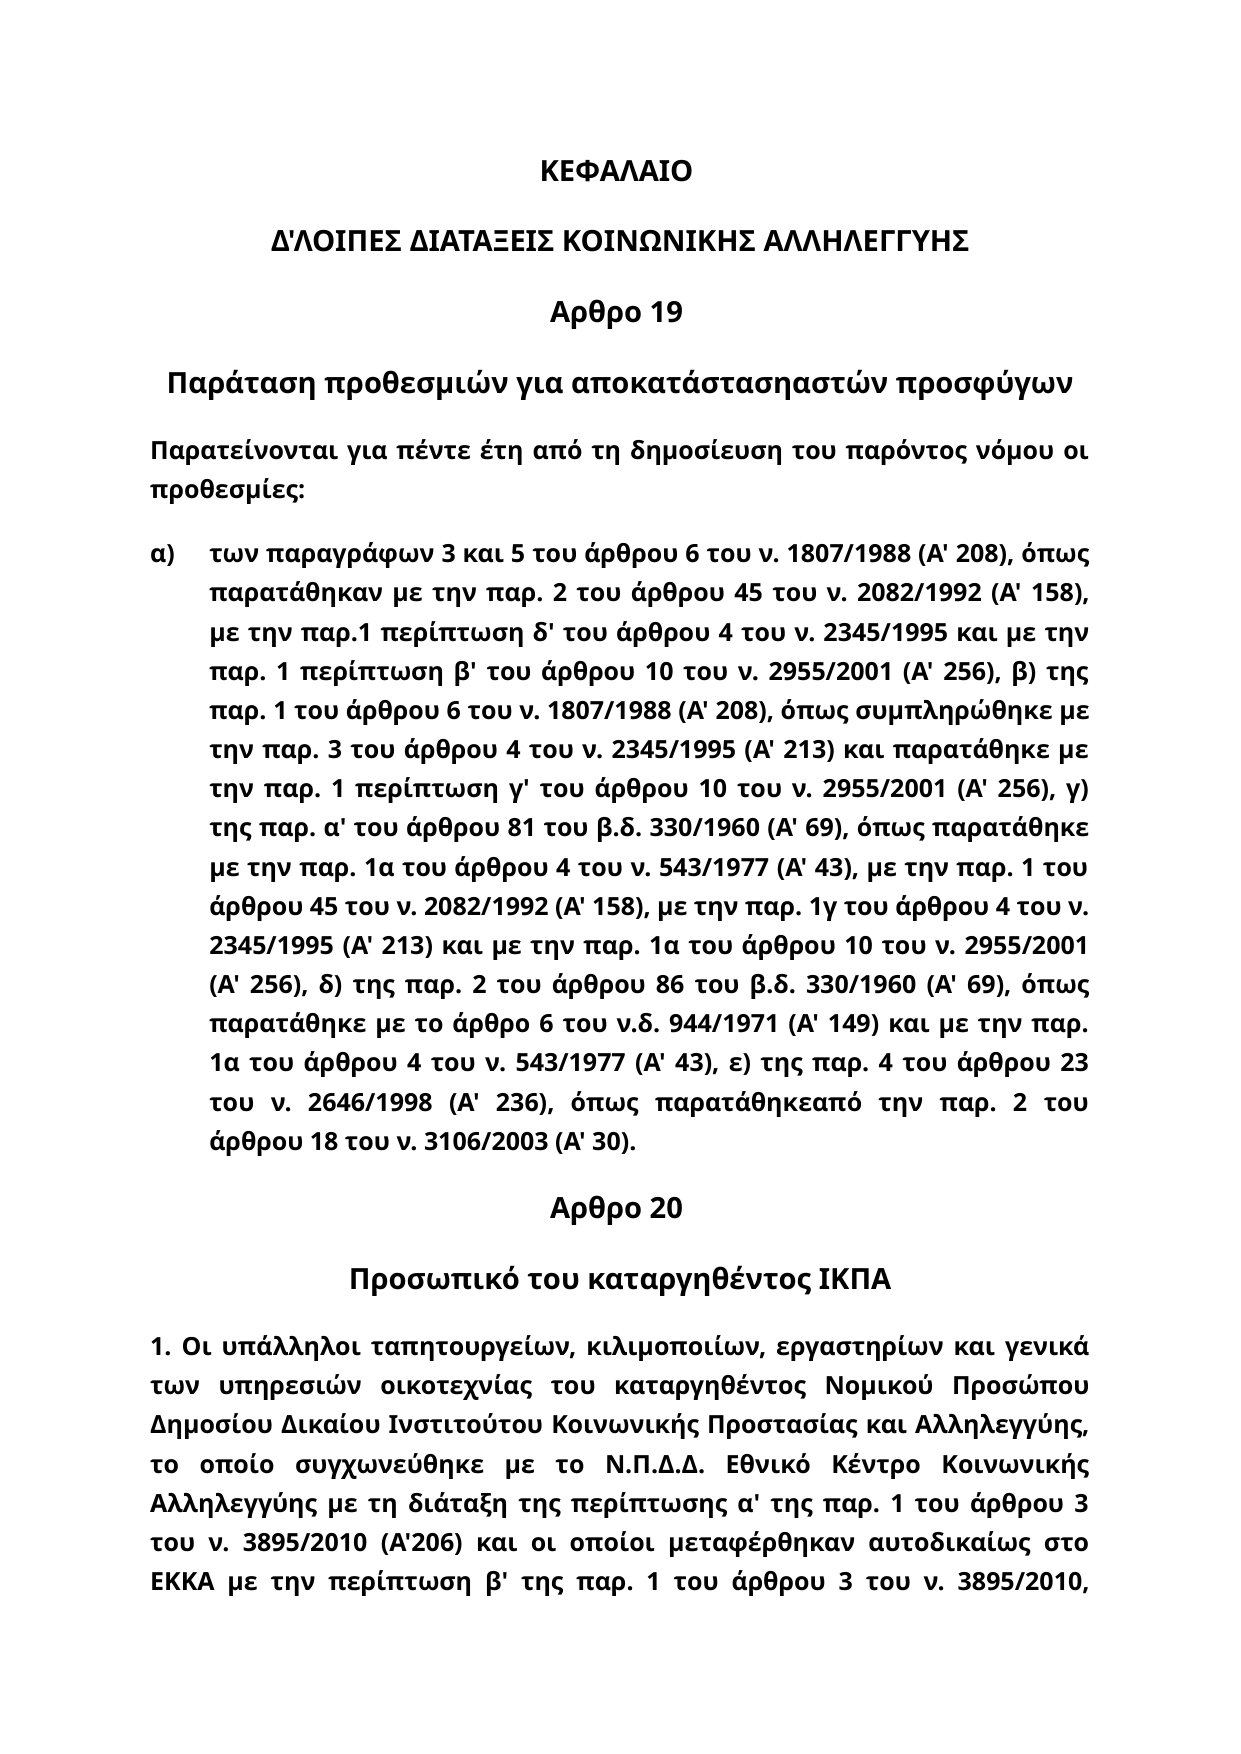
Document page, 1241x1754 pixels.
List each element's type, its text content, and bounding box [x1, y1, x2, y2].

subtitle Αρθρο 19 [150, 291, 1090, 331]
subtitle Προσωπικό του καταργηθέντος ΙΚΠΑ [150, 1258, 1090, 1298]
text Παρατείνονται για πέντε έτη από τη δημοσίευση του παρόντος νόμου οι προθεσμίες: [150, 432, 1090, 506]
subtitle Δ'ΛΟΙΠΕΣ ΔΙΑΤΑΞΕΙΣ ΚΟΙΝΩΝΙΚΗΣ ΑΛΛΗΛΕΓΓΥΗΣ [150, 221, 1090, 260]
subtitle Αρθρο 20 [150, 1187, 1090, 1227]
subtitle Παράταση προθεσμιών για αποκατάστασηαστών προσφύγων [150, 362, 1090, 402]
subtitle ΚΕΦΑΛΑΙΟ [150, 150, 1090, 190]
text 1. Οι υπάλληλοι ταπητουργείων, κιλιμοποιίων, εργαστηρίων και γενικά των υπηρεσιών οικοτεχνίας του καταργηθέντος Νομικού Προσώπου Δημοσίου Δικαίου Ινστιτούτου Κοινωνικής Προστασίας και Αλληλεγγύης, το οποίο συγχωνεύθηκε με το Ν.Π.Δ.Δ. Εθνικό Κέντρο Κοινωνικής Αλληλεγγύης με τη διάταξη της περίπτωσης α' της παρ. 1 του άρθρου 3 του ν. 3895/2010 (Α'206) και οι οποίοι μεταφέρθηκαν αυτοδικαίως στο ΕΚΚΑ με την περίπτωση β' της παρ. 1 του άρθρου 3 του ν. 3895/2010, [150, 1329, 1090, 1598]
list α) των παραγράφων 3 και 5 του άρθρου 6 του ν. 1807/1988 (Α' 208), όπως παρατάθηκαν με την παρ. 2 του άρθρου 45 του ν. 2082/1992 (Α' 158), με την παρ.1 περίπτωση δ' του άρθρου 4 του ν. 2345/1995 και με την παρ. 1 περίπτωση β' του άρθρου 10 του ν. 2955/2001 (Α' 256), β) της παρ. 1 του άρθρου 6 του ν. 1807/1988 (Α' 208), όπως συμπληρώθηκε με την παρ. 3 του άρθρου 4 του ν. 2345/1995 (Α' 213) και παρατάθηκε με την παρ. 1 περίπτωση γ' του άρθρου 10 του ν. 2955/2001 (Α' 256), γ) της παρ. α' του άρθρου 81 του β.δ. 330/1960 (Α' 69), όπως παρατάθηκε με την παρ. 1α του άρθρου 4 του ν. 543/1977 (Α' 43), με την παρ. 1 του άρθρου 45 του ν. 2082/1992 (Α' 158), με την παρ. 1γ του άρθρου 4 του ν. 2345/1995 (Α' 213) και με την παρ. 1α του άρθρου 10 του ν. 2955/2001 (Α' 256), δ) της παρ. 2 του άρθρου 86 του β.δ. 330/1960 (Α' 69), όπως παρατάθηκε με το άρθρο 6 του ν.δ. 944/1971 (Α' 149) και με την παρ. 1α του άρθρου 4 του ν. 543/1977 (Α' 43), ε) της παρ. 4 του άρθρου 23 του ν. 2646/1998 (Α' 236), όπως παρατάθηκεαπό την παρ. 2 του άρθρου 18 του ν. 3106/2003 (Α' 30). [150, 536, 1090, 1157]
